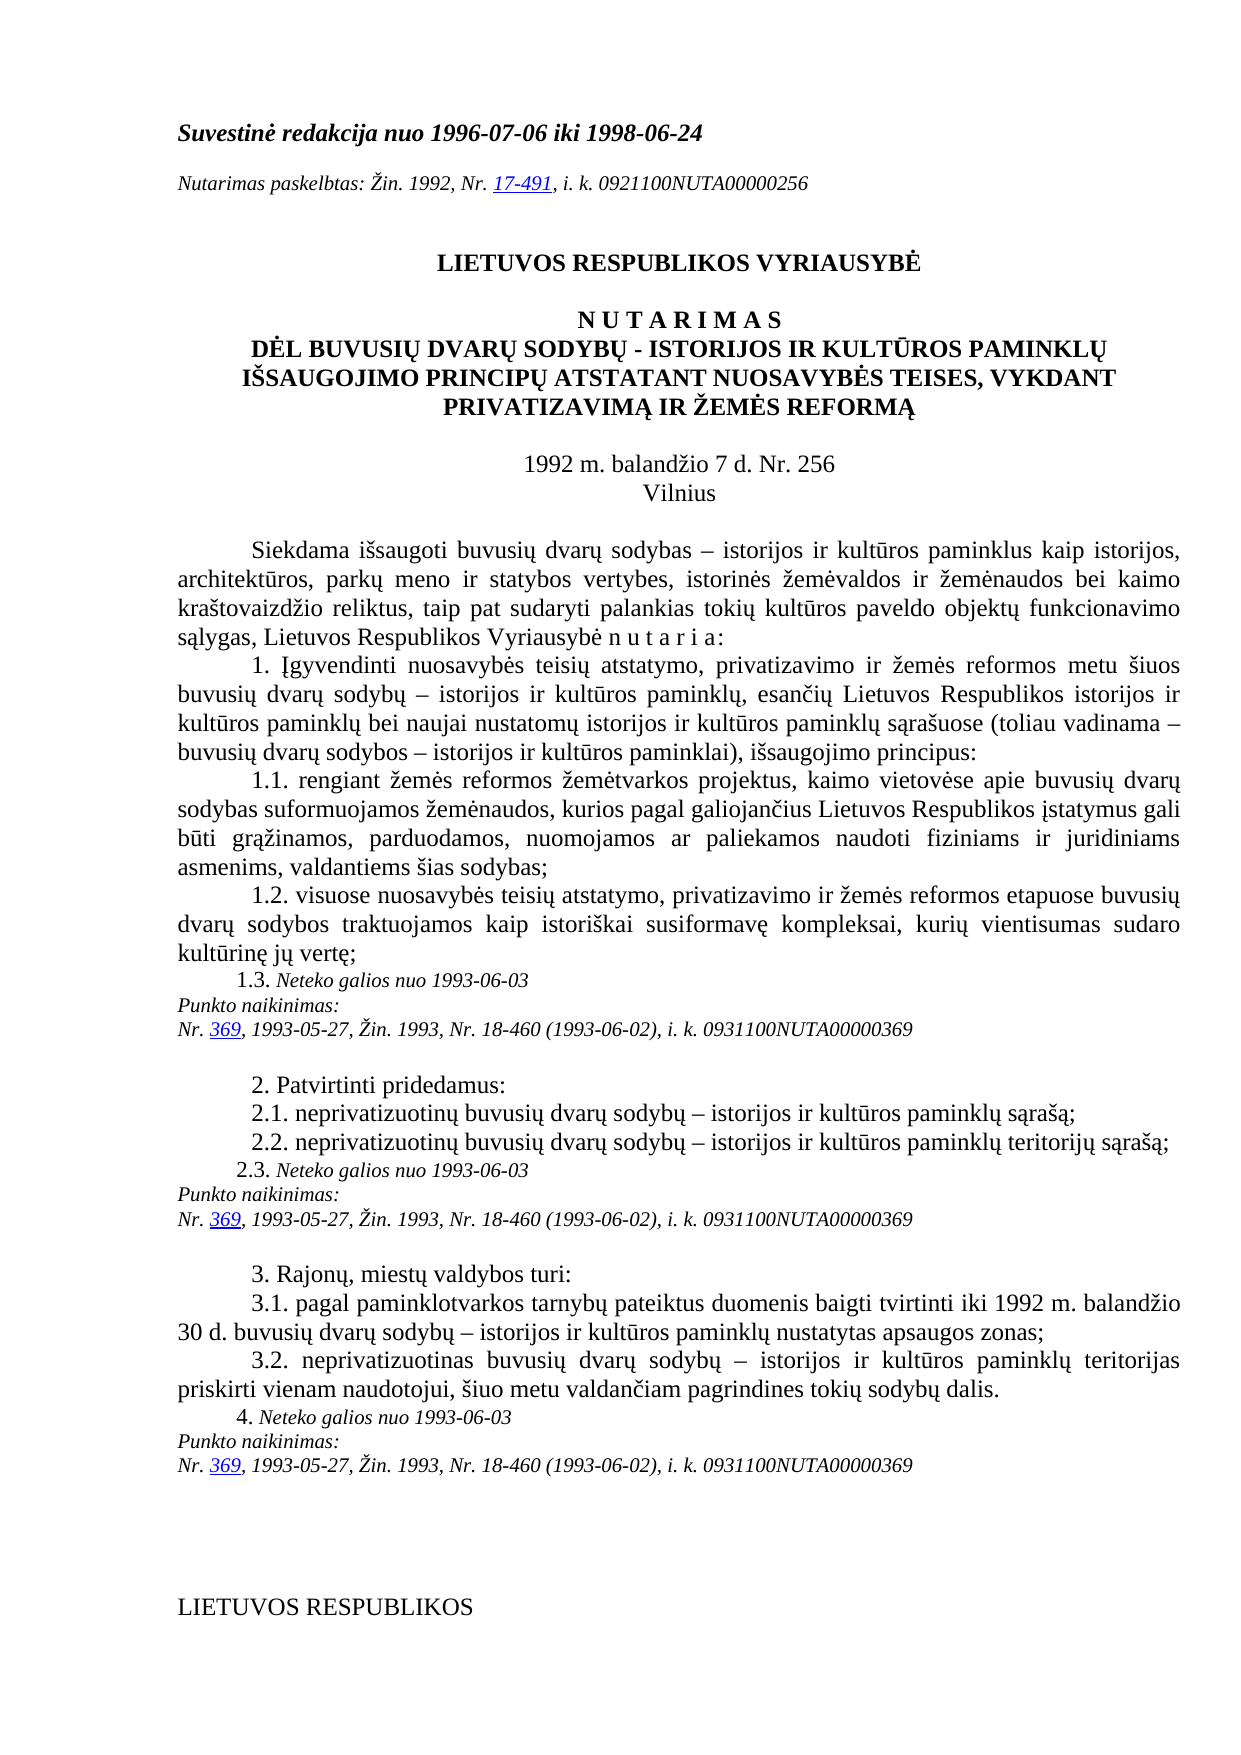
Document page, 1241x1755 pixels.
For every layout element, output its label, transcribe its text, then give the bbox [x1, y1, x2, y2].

text Siekdama išsaugoti buvusių dvarų sodybas – istorijos ir kultūros paminklus kaip istorijos, architektūros, parkų meno ir statybos vertybes, istorinės žemėvaldos ir žemėnaudos bei kaimo kraštovaizdžio reliktus, taip pat sudaryti palankias tokių kultūros paveldo objektų funkcionavimo sąlygas, Lietuvos Respublikos Vyriausybė nutaria: [177, 535, 1181, 650]
text Vilnius [177, 478, 1181, 507]
text Punkto naikinimas: [177, 993, 1181, 1017]
text Punkto naikinimas: [177, 1429, 1181, 1453]
text DĖL BUVUSIŲ DVARŲ SODYBŲ - ISTORIJOS IR KULTŪROS PAMINKLŲ IŠSAUGOJIMO PRINCIPŲ ATSTATANT NUOSAVYBĖS TEISES, VYKDANT PRIVATIZAVIMĄ IR ŽEMĖS REFORMĄ [177, 334, 1181, 420]
text 1.1. rengiant žemės reformos žemėtvarkos projektus, kaimo vietovėse apie buvusių dvarų sodybas suformuojamos žemėnaudos, kurios pagal galiojančius Lietuvos Respublikos įstatymus gali būti grąžinamos, parduodamos, nuomojamos ar paliekamos naudoti fiziniams ir juridiniams asmenims, valdantiems šias sodybas; [177, 765, 1181, 880]
text 2. Patvirtinti pridedamus: [177, 1070, 1181, 1098]
text LIETUVOS RESPUBLIKOS VYRIAUSYBĖ [177, 248, 1181, 277]
text 1. Įgyvendinti nuosavybės teisių atstatymo, privatizavimo ir žemės reformos metu šiuos buvusių dvarų sodybų – istorijos ir kultūros paminklų, esančių Lietuvos Respublikos istorijos ir kultūros paminklų bei naujai nustatomų istorijos ir kultūros paminklų sąrašuose (toliau vadinama – buvusių dvarų sodybos – istorijos ir kultūros paminklai), išsaugojimo principus: [177, 650, 1181, 765]
text 1.3. Neteko galios nuo 1993-06-03 [177, 967, 1181, 993]
text Punkto naikinimas: [177, 1182, 1181, 1206]
text Nr. 369, 1993-05-27, Žin. 1993, Nr. 18-460 (1993-06-02), i. k. 0931100NUTA00000369 [177, 1453, 1181, 1477]
text Nutarimas paskelbtas: Žin. 1992, Nr. 17-491, i. k. 0921100NUTA00000256 [177, 171, 1181, 195]
text 1.2. visuose nuosavybės teisių atstatymo, privatizavimo ir žemės reformos etapuose buvusių dvarų sodybos traktuojamos kaip istoriškai susiformavę kompleksai, kurių vientisumas sudaro kultūrinę jų vertę; [177, 880, 1181, 967]
text 2.1. neprivatizuotinų buvusių dvarų sodybų – istorijos ir kultūros paminklų sąrašą; [177, 1098, 1181, 1127]
text 3.1. pagal paminklotvarkos tarnybų pateiktus duomenis baigti tvirtinti iki 1992 m. balandžio 30 d. buvusių dvarų sodybų – istorijos ir kultūros paminklų nustatytas apsaugos zonas; [177, 1288, 1181, 1346]
text Nr. 369, 1993-05-27, Žin. 1993, Nr. 18-460 (1993-06-02), i. k. 0931100NUTA00000369 [177, 1206, 1181, 1231]
text 3. Rajonų, miestų valdybos turi: [177, 1259, 1181, 1288]
text 3.2. neprivatizuotinas buvusių dvarų sodybų – istorijos ir kultūros paminklų teritorijas priskirti vienam naudotojui, šiuo metu valdančiam pagrindines tokių sodybų dalis. [177, 1346, 1181, 1403]
text Suvestinė redakcija nuo 1996-07-06 iki 1998-06-24 [177, 118, 1181, 147]
text 4. Neteko galios nuo 1993-06-03 [177, 1403, 1181, 1429]
text N U T A R I M A S [177, 305, 1181, 334]
text 2.3. Neteko galios nuo 1993-06-03 [177, 1156, 1181, 1182]
text Lietuvos Respublikos [177, 1592, 1181, 1621]
text Nr. 369, 1993-05-27, Žin. 1993, Nr. 18-460 (1993-06-02), i. k. 0931100NUTA00000369 [177, 1017, 1181, 1041]
text 2.2. neprivatizuotinų buvusių dvarų sodybų – istorijos ir kultūros paminklų teritorijų sąrašą; [177, 1127, 1181, 1156]
text 1992 m. balandžio 7 d. Nr. 256 [177, 449, 1181, 478]
